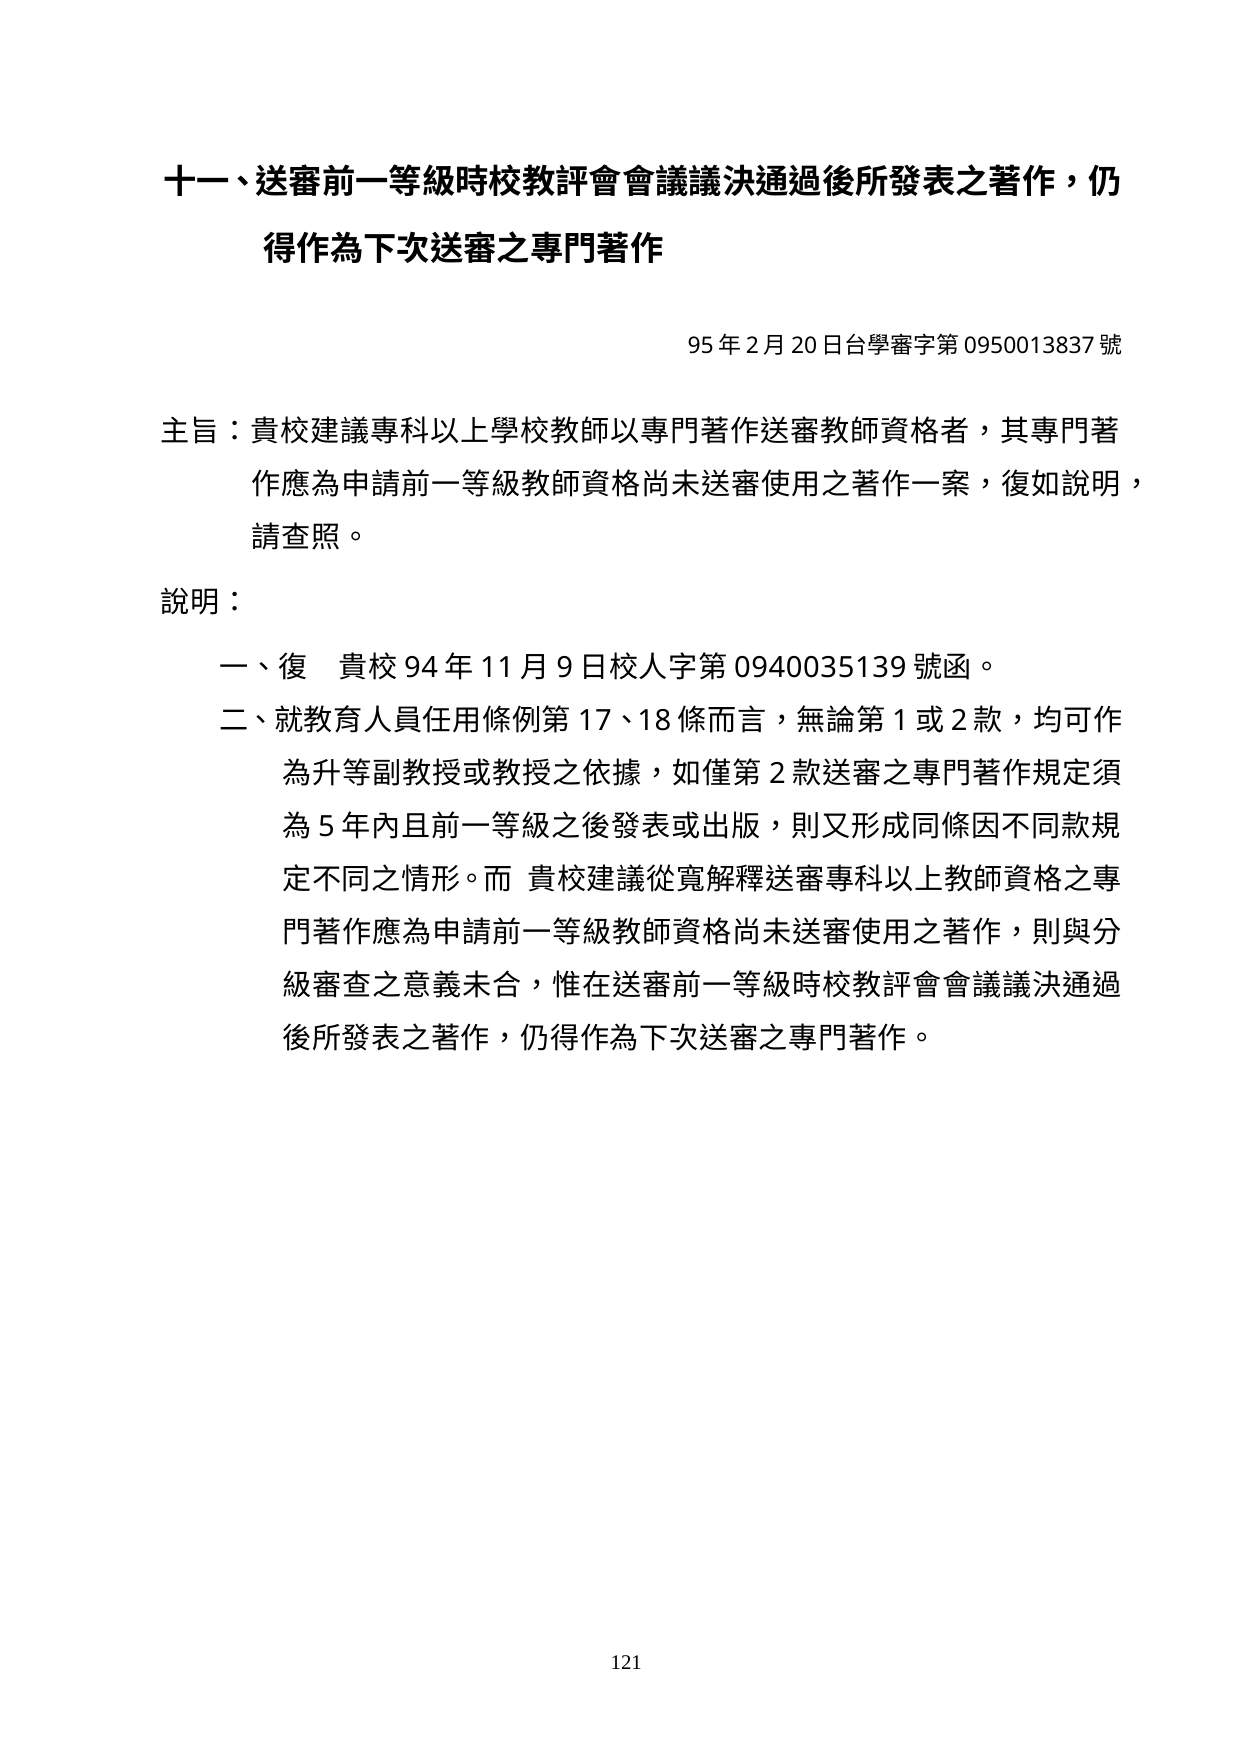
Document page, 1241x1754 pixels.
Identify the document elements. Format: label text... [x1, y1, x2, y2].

text 一、復 貴校94年11月9日校人字第0940035139號函。 [130, 644, 1122, 686]
text 95年2月20日台學審字第0950013837號 [130, 327, 1122, 360]
text 說明： [160, 579, 1122, 621]
subtitle 十一、送審前一等級時校教評會會議議決通過後所發表之著作，仍得作為下次送審之專門著作 [163, 154, 1122, 270]
text 主旨：貴校建議專科以上學校教師以專門著作送審教師資格者，其專門著作應為申請前一等級教師資格尚未送審使用之著作一案，復如說明，請查照。 [160, 408, 1122, 556]
text 二、就教育人員任用條例第17、18條而言，無論第1或2款，均可作為升等副教授或教授之依據，如僅第2款送審之專門著作規定須為5年內且前一等級之後發表或出版，則又形成同條因不同款規定不同之情形。而 貴校建議從寬解釋送審專科以上教師資格之專門著作應為申請前一等級教師資格尚未送審使用之著作，則與分級審查之意義未合，惟在送審前一等級時校教評會會議議決通過後所發表之著作，仍得作為下次送審之專門著作。 [130, 697, 1122, 1056]
